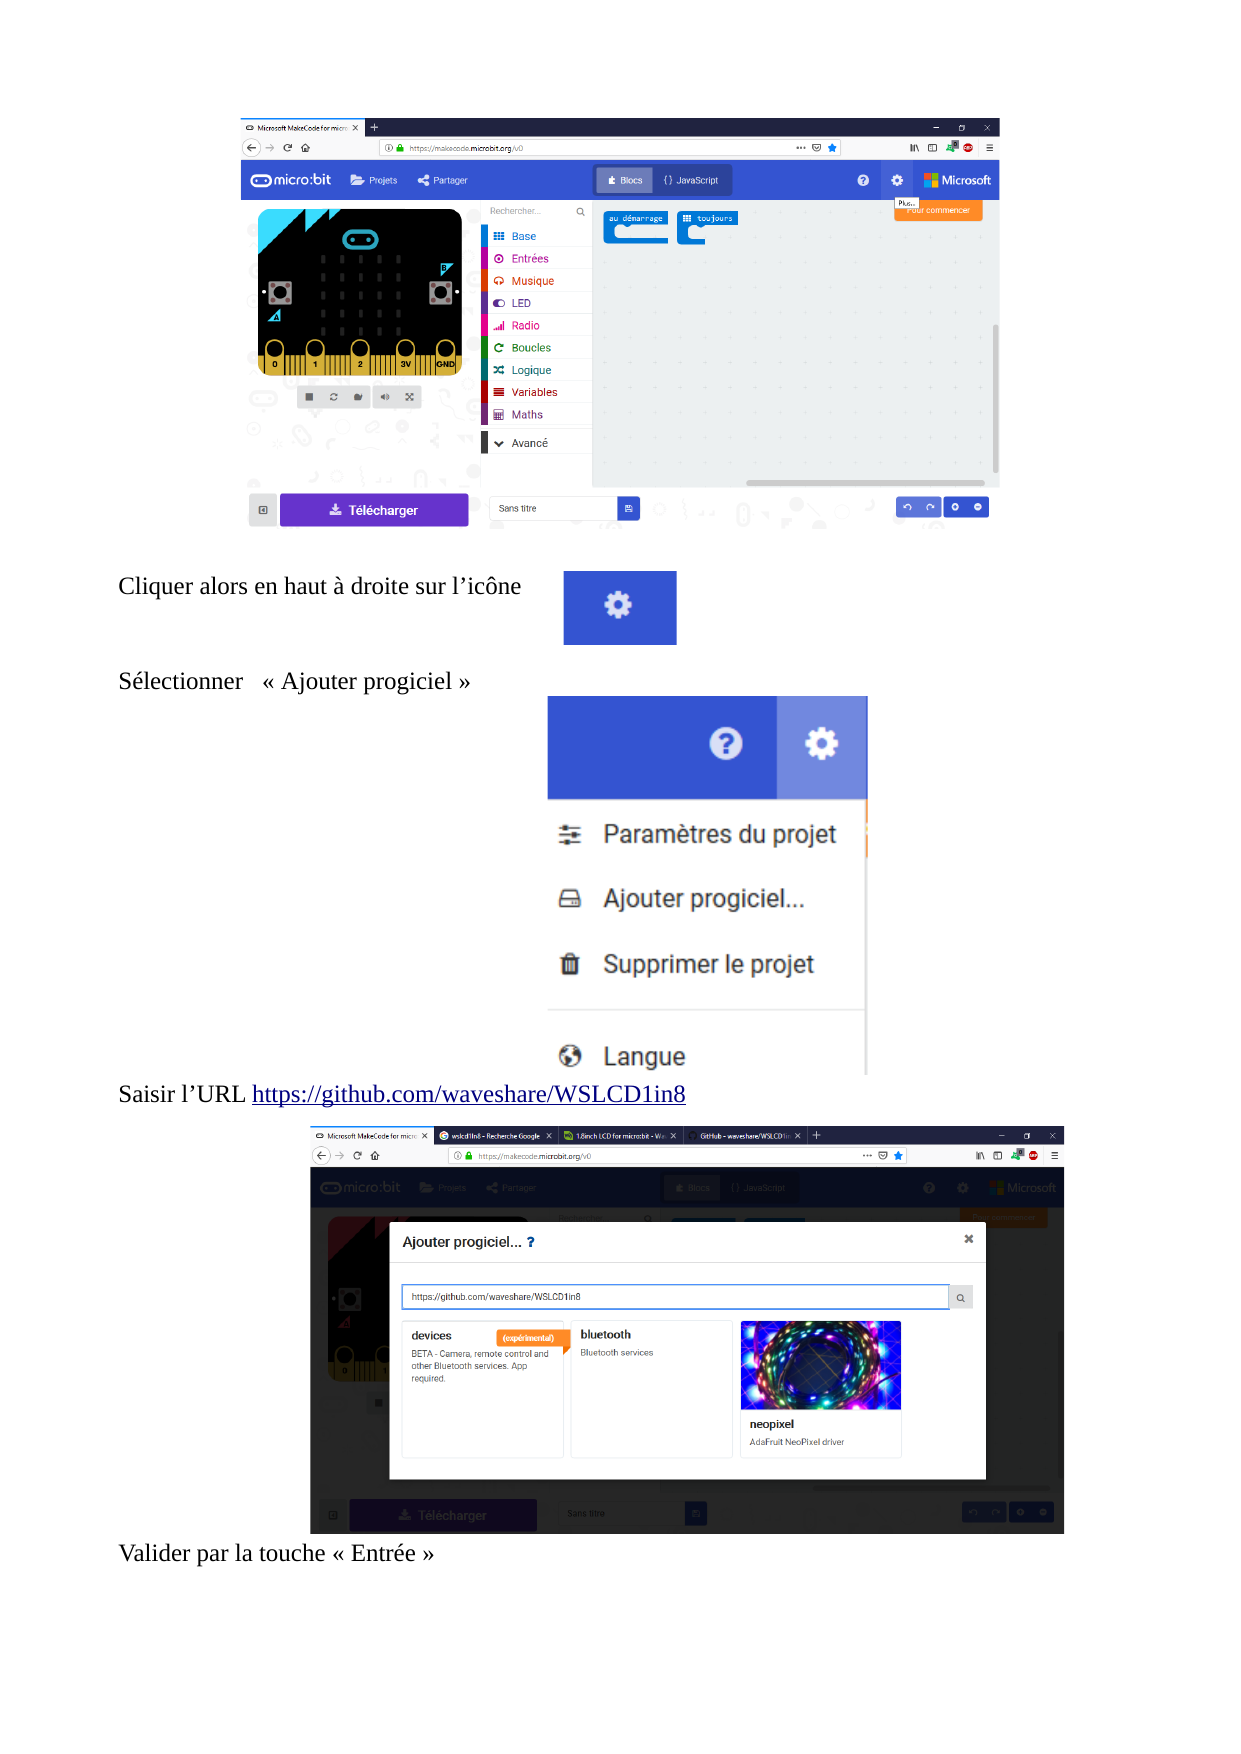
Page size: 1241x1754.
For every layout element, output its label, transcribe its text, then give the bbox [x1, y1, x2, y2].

picture [563, 571, 677, 645]
picture [240, 118, 1000, 529]
text Cliquer alors en haut à droite sur l’icône [118, 571, 563, 600]
text Valider par la touche « Entrée » [118, 1127, 1122, 1567]
text [677, 571, 1122, 600]
text Saisir l’URL https://github.com/waveshare/WSLCD1in8 [118, 714, 1122, 1108]
text Sélectionner « Ajouter progiciel » [118, 666, 1122, 695]
picture [310, 1126, 1065, 1534]
picture [547, 696, 868, 1075]
